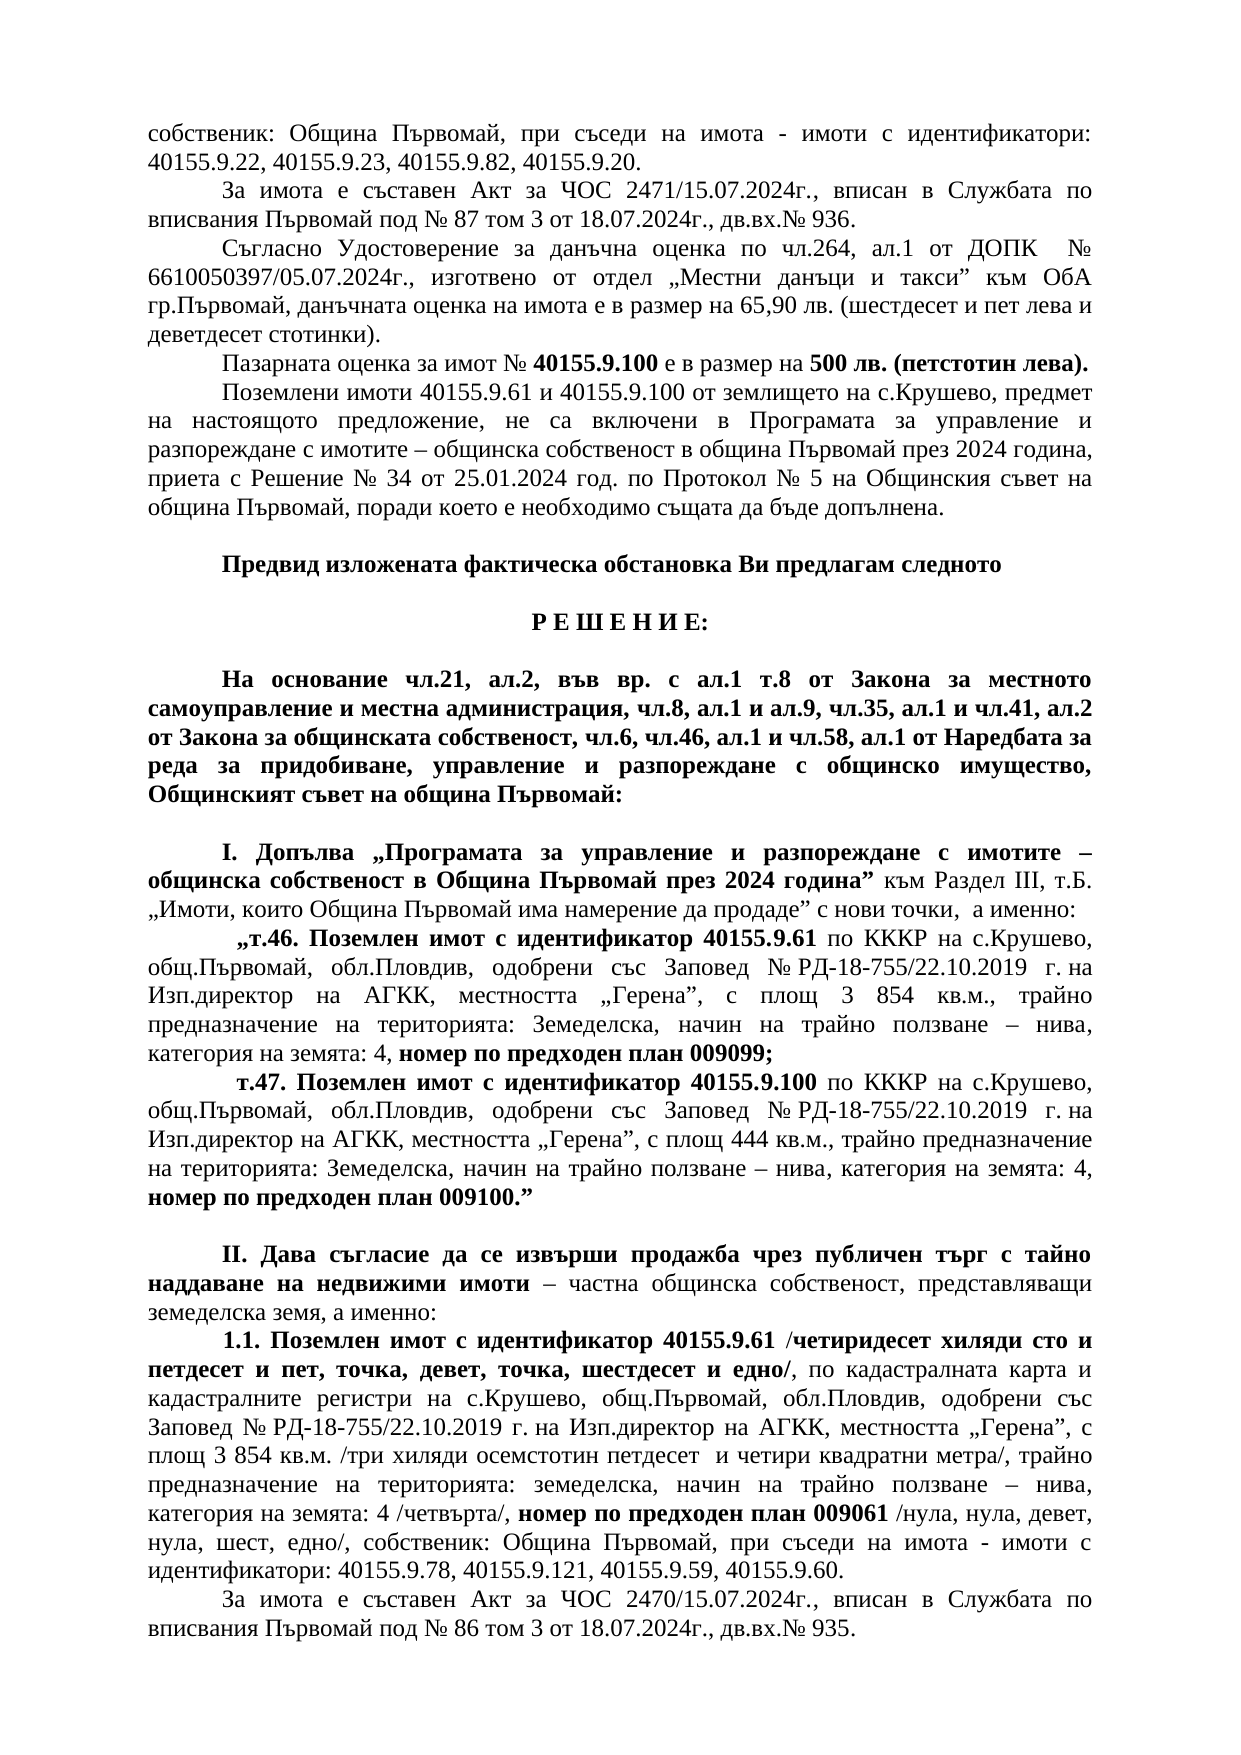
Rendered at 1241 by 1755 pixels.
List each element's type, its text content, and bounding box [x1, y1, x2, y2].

text собственик: Община Първомай, при съседи на имота - имоти с идентификатори: 40155.9.22, 40155.9.23, 40155.9.82, 40155.9.20. [148, 118, 1093, 176]
text Поземлени имоти 40155.9.61 и 40155.9.100 от землището на с.Крушево, предмет на настоящото предложение, не са включени в Програмата за управление и разпореждане с имотите – общинска собственост в община Първомай през 2024 година, приета с Решение № 34 от 25.01.2024 год. по Протокол № 5 на Общинския съвет на община Първомай, поради което е необходимо същата да бъде допълнена. [148, 377, 1093, 521]
text „т.46. Поземлен имот с идентификатор 40155.9.61 по КККР на с.Крушево, общ.Първомай, обл.Пловдив, одобрени със Заповед № РД-18-755/22.10.2019 г. на Изп.директор на АГКК, местността „Герена”, с площ 3 854 кв.м., трайно предназначение на територията: Земеделска, начин на трайно ползване – нива, категория на земята: 4, номер по предходен план 009099; [148, 923, 1093, 1067]
text Предвид изложената фактическа обстановка Ви предлагам следното [148, 549, 1093, 578]
text На основание чл.21, ал.2, във вр. с ал.1 т.8 от Закона за местното самоуправление и местна администрация, чл.8, ал.1 и ал.9, чл.35, ал.1 и чл.41, ал.2 от Закона за общинската собственост, чл.6, чл.46, ал.1 и чл.58, ал.1 от Наредбата за реда за придобиване, управление и разпореждане с общинско имущество, Общинският съвет на община Първомай: [148, 664, 1093, 808]
text Р Е Ш Е Н И Е: [148, 607, 1093, 636]
text т.47. Поземлен имот с идентификатор 40155.9.100 по КККР на с.Крушево, общ.Първомай, обл.Пловдив, одобрени със Заповед № РД-18-755/22.10.2019 г. на Изп.директор на АГКК, местността „Герена”, с площ 444 кв.м., трайно предназначение на територията: Земеделска, начин на трайно ползване – нива, категория на земята: 4, номер по предходен план 009100.” [148, 1067, 1093, 1211]
text За имота е съставен Акт за ЧОС 2470/15.07.2024г., вписан в Службата по вписвания Първомай под № 86 том 3 от 18.07.2024г., дв.вх.№ 935. [148, 1584, 1093, 1642]
text За имота е съставен Акт за ЧОС 2471/15.07.2024г., вписан в Службата по вписвания Първомай под № 87 том 3 от 18.07.2024г., дв.вх.№ 936. [148, 176, 1093, 233]
text І. Допълва „Програмата за управление и разпореждане с имотите – общинска собственост в Община Първомай през 2024 година” към Раздел ІІІ, т.Б. „Имоти, които Община Първомай има намерение да продаде” с нови точки, а именно: [148, 837, 1093, 923]
text Пазарната оценка за имот № 40155.9.100 е в размер на 500 лв. (петстотин лева). [148, 348, 1093, 377]
text 1.1. Поземлен имот с идентификатор 40155.9.61 /четиридесет хиляди сто и петдесет и пет, точка, девет, точка, шестдесет и едно/, по кадастралната карта и кадастралните регистри на с.Крушево, общ.Първомай, обл.Пловдив, одобрени със Заповед № РД-18-755/22.10.2019 г. на Изп.директор на АГКК, местността „Герена”, с площ 3 854 кв.м. /три хиляди осемстотин петдесет и четири квадратни метра/, трайно предназначение на територията: земеделска, начин на трайно ползване – нива, категория на земята: 4 /четвърта/, номер по предходен план 009061 /нула, нула, девет, нула, шест, едно/, собственик: Община Първомай, при съседи на имота - имоти с идентификатори: 40155.9.78, 40155.9.121, 40155.9.59, 40155.9.60. [148, 1326, 1093, 1584]
text II. Дава съгласие да се извърши продажба чрез публичен търг с тайно наддаване на недвижими имоти – частна общинска собственост, представляващи земеделска земя, а именно: [148, 1239, 1093, 1326]
text Съгласно Удостоверение за данъчна оценка по чл.264, ал.1 от ДОПК № 6610050397/05.07.2024г., изготвено от отдел „Местни данъци и такси” към ОбА гр.Първомай, данъчната оценка на имота е в размер на 65,90 лв. (шестдесет и пет лева и деветдесет стотинки). [148, 233, 1093, 348]
